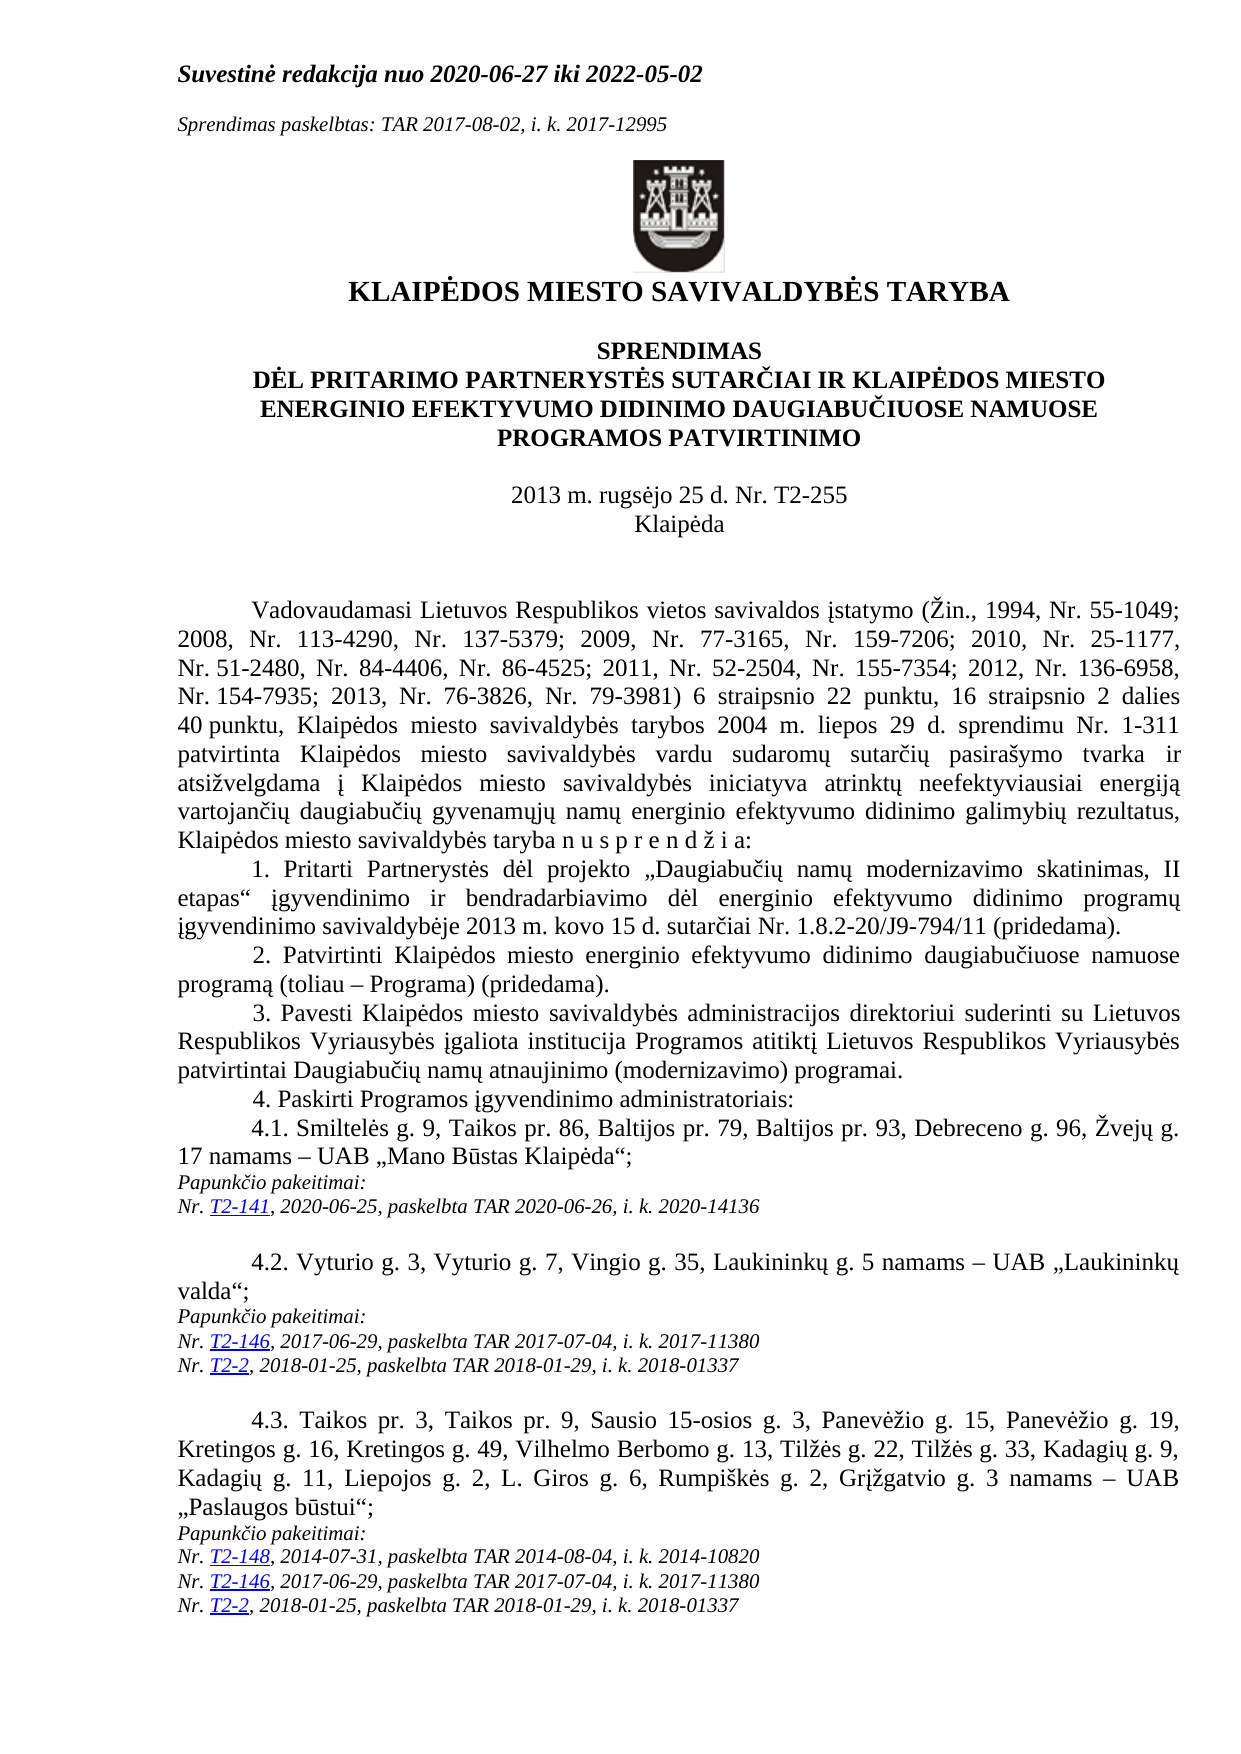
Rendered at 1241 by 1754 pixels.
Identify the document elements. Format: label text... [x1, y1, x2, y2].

text KLAIPĖDOS MIESTO SAVIVALDYBĖS TARYBA [177, 274, 1181, 308]
text 1. Pritarti Partnerystės dėl projekto „Daugiabučių namų modernizavimo skatinimas, II etapas“ įgyvendinimo ir bendradarbiavimo dėl energinio efektyvumo didinimo programų įgyvendinimo savivaldybėje 2013 m. kovo 15 d. sutarčiai Nr. 1.8.2-20/J9-794/11 (pridedama). [177, 854, 1181, 940]
subtitle SPRENDIMAS [177, 336, 1181, 365]
text Nr. T2-141, 2020-06-25, paskelbta TAR 2020-06-26, i. k. 2020-14136 [177, 1194, 1181, 1218]
text 4.2. Vyturio g. 3, Vyturio g. 7, Vingio g. 35, Laukininkų g. 5 namams – UAB „Laukininkų valda“; [177, 1247, 1181, 1304]
text DĖL pritarimo partnerystės sutarčiai ir KLAIPĖDOS MIESTO ENERGINIO EFEKTYVUMO DIDINIMO DAUGIABUČIUOSE NAMUOSE PROGRAMOS PATVIRTINIMO [177, 365, 1181, 451]
text Papunkčio pakeitimai: [177, 1304, 1181, 1328]
text Nr. T2-2, 2018-01-25, paskelbta TAR 2018-01-29, i. k. 2018-01337 [177, 1353, 1181, 1377]
text 4.3. Taikos pr. 3, Taikos pr. 9, Sausio 15-osios g. 3, Panevėžio g. 15, Panevėžio g. 19, Kretingos g. 16, Kretingos g. 49, Vilhelmo Berbomo g. 13, Tilžės g. 22, Tilžės g. 33, Kadagių g. 9, Kadagių g. 11, Liepojos g. 2, L. Giros g. 6, Rumpiškės g. 2, Grįžgatvio g. 3 namams – UAB „Paslaugos būstui“; [177, 1405, 1181, 1520]
text Papunkčio pakeitimai: [177, 1170, 1181, 1194]
text Klaipėda [177, 509, 1181, 538]
text Suvestinė redakcija nuo 2020-06-27 iki 2022-05-02 [177, 59, 1181, 88]
text Nr. T2-148, 2014-07-31, paskelbta TAR 2014-08-04, i. k. 2014-10820 [177, 1544, 1181, 1568]
text 2013 m. rugsėjo 25 d. Nr. T2-255 [177, 480, 1181, 509]
text Sprendimas paskelbtas: TAR 2017-08-02, i. k. 2017-12995 [177, 112, 1181, 136]
text Nr. T2-146, 2017-06-29, paskelbta TAR 2017-07-04, i. k. 2017-11380 [177, 1328, 1181, 1353]
text 4. Paskirti Programos įgyvendinimo administratoriais: [177, 1084, 1181, 1113]
text 3. Pavesti Klaipėdos miesto savivaldybės administracijos direktoriui suderinti su Lietuvos Respublikos Vyriausybės įgaliota institucija Programos atitiktį Lietuvos Respublikos Vyriausybės patvirtintai Daugiabučių namų atnaujinimo (modernizavimo) programai. [177, 998, 1181, 1084]
text Papunkčio pakeitimai: [177, 1520, 1181, 1544]
text 4.1. Smiltelės g. 9, Taikos pr. 86, Baltijos pr. 79, Baltijos pr. 93, Debreceno g. 96, Žvejų g. 17 namams – UAB „Mano Būstas Klaipėda“; [177, 1113, 1181, 1170]
text Vadovaudamasi Lietuvos Respublikos vietos savivaldos įstatymo (Žin., 1994, Nr. 55-1049; 2008, Nr. 113-4290, Nr. 137-5379; 2009, Nr. 77-3165, Nr. 159-7206; 2010, Nr. 25-1177, Nr. 51‑2480, Nr. 84-4406, Nr. 86-4525; 2011, Nr. 52-2504, Nr. 155-7354; 2012, Nr. 136-6958, Nr. 154-7935; 2013, Nr. 76-3826, Nr. 79-3981) 6 straipsnio 22 punktu, 16 straipsnio 2 dalies 40 punktu, Klaipėdos miesto savivaldybės tarybos 2004 m. liepos 29 d. sprendimu Nr. 1-311 patvirtinta Klaipėdos miesto savivaldybės vardu sudaromų sutarčių pasirašymo tvarka ir atsižvelgdama į Klaipėdos miesto savivaldybės iniciatyva atrinktų neefektyviausiai energiją vartojančių daugiabučių gyvenamųjų namų energinio efektyvumo didinimo galimybių rezultatus, Klaipėdos miesto savivaldybės taryba nusprendžia: [177, 595, 1181, 854]
text Nr. T2-2, 2018-01-25, paskelbta TAR 2018-01-29, i. k. 2018-01337 [177, 1593, 1181, 1617]
text Nr. T2-146, 2017-06-29, paskelbta TAR 2017-07-04, i. k. 2017-11380 [177, 1568, 1181, 1593]
text 2. Patvirtinti Klaipėdos miesto energinio efektyvumo didinimo daugiabučiuose namuose programą (toliau – Programa) (pridedama). [177, 940, 1181, 998]
